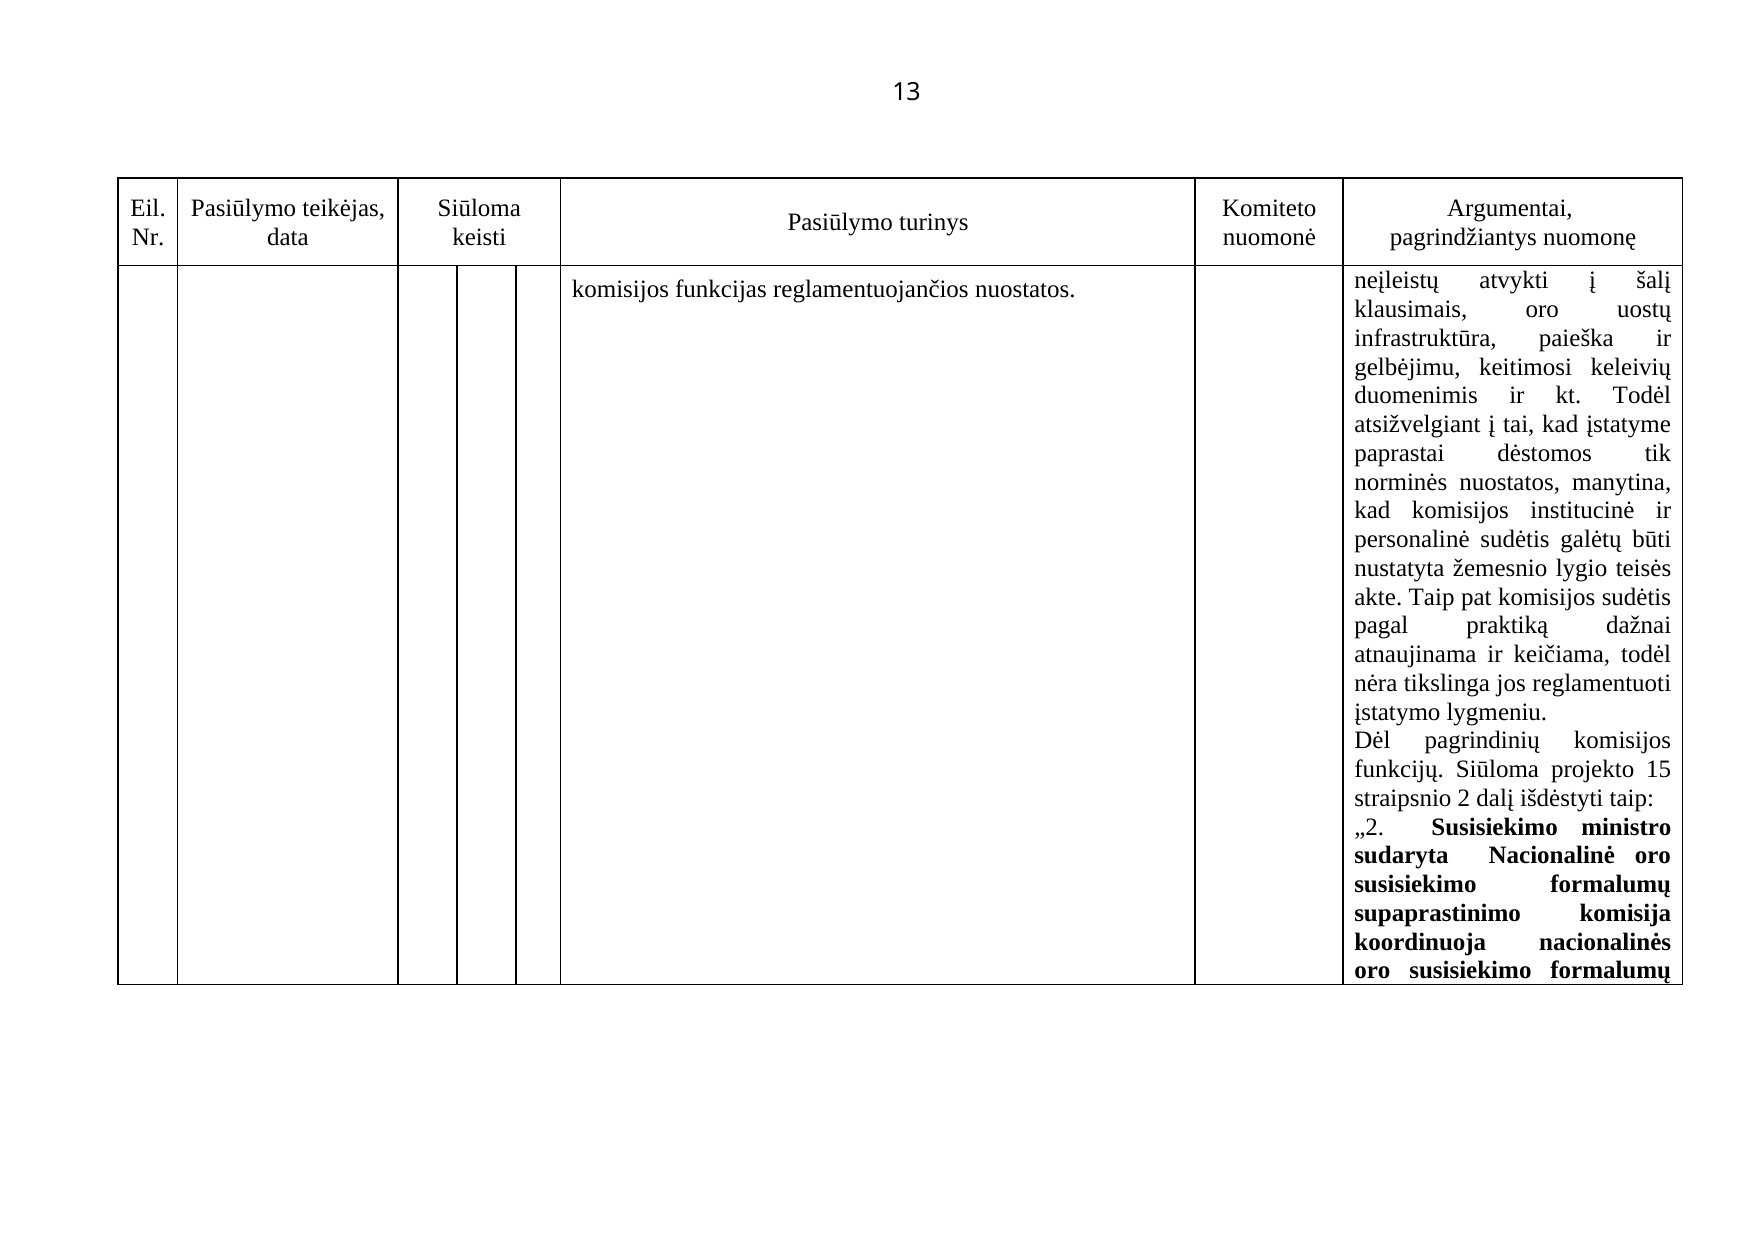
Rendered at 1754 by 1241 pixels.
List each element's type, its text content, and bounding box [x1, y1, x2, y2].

table_header Argumentai, pagrindžiantys nuomonę [1344, 179, 1682, 265]
table_cell komisijos funkcijas reglamentuojančios nuostatos. [561, 266, 1194, 984]
table_cell [399, 266, 456, 984]
table_cell [458, 266, 515, 984]
table_header Eil. Nr. [119, 179, 177, 265]
table_header Siūloma keisti [399, 179, 560, 265]
table_cell [178, 266, 397, 984]
table_header Pasiūlymo teikėjas, data [178, 179, 397, 265]
table_cell [119, 266, 177, 984]
table_header Komiteto nuomonė [1196, 179, 1342, 265]
table_header Pasiūlymo turinys [561, 179, 1194, 265]
table_cell [517, 266, 560, 984]
table_cell [1196, 266, 1342, 984]
